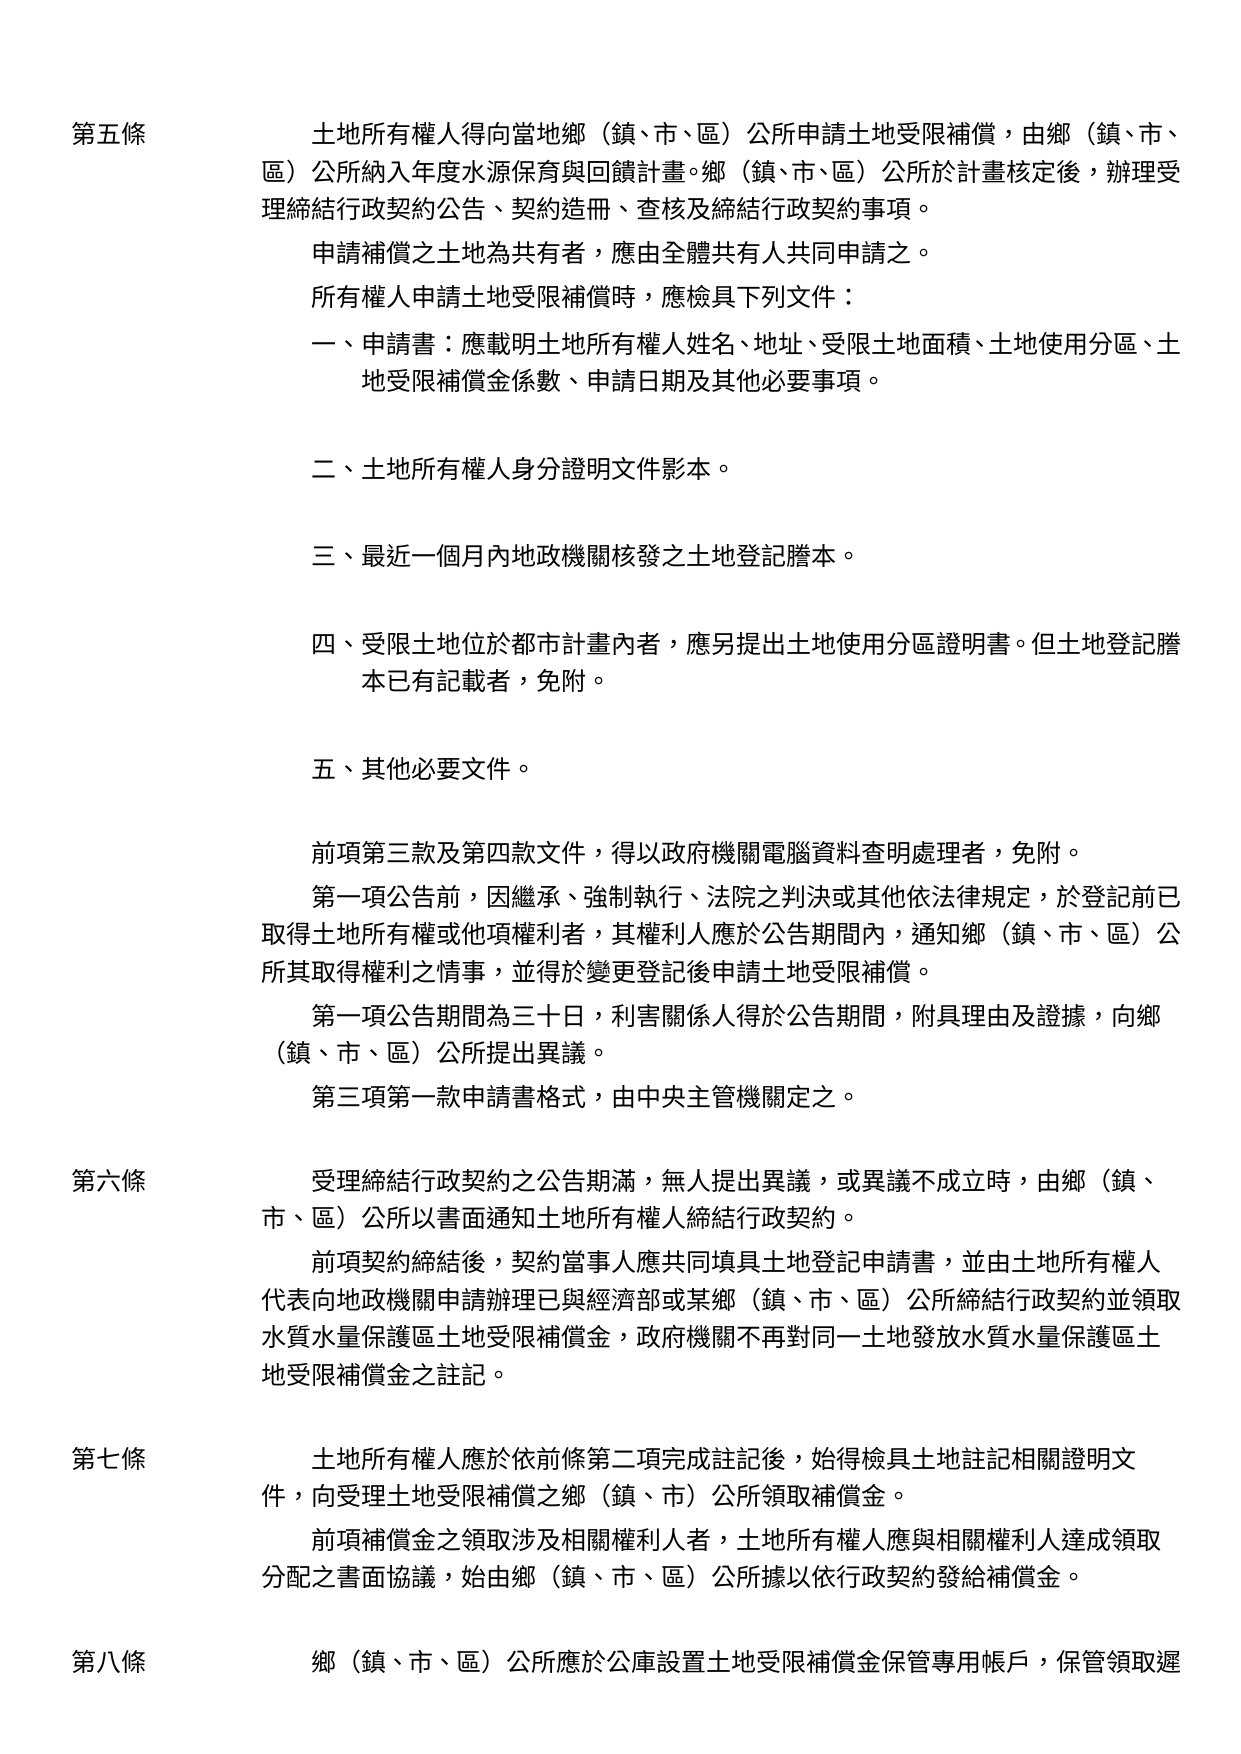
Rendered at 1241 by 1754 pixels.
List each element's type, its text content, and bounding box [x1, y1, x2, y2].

table_cell [261, 1117, 1181, 1158]
table_cell 第七條 [59, 1435, 261, 1517]
table_cell 土地所有權人應於依前條第二項完成註記後，始得檢具土地註記相關證明文件，向受理土地受限補償之鄉（鎮、市）公所領取補償金。 [261, 1435, 1181, 1517]
table_cell [261, 71, 1181, 111]
table_header 申請書：應載明土地所有權人姓名、地址、受限土地面積、土地使用分區、土地受限補償金係數、申請日期及其他必要事項。 [361, 320, 1181, 402]
table_cell [59, 1598, 261, 1638]
table_cell [59, 992, 261, 1073]
table_header 五、 [261, 745, 361, 789]
table_cell 申請補償之土地為共有者，應由全體共有人共同申請之。 [261, 230, 1181, 273]
table_header 受限土地位於都市計畫內者，應另提出土地使用分區證明書。但土地登記謄本已有記載者，免附。 [361, 620, 1181, 702]
table_cell [261, 577, 1181, 617]
table_cell [261, 402, 1181, 442]
table_cell 鄉（鎮、市、區）公所應於公庫設置土地受限補償金保管專用帳戶，保管領取遲 [261, 1638, 1181, 1682]
table_cell [261, 1598, 1181, 1638]
table_cell 所有權人申請土地受限補償時，應檢具下列文件： [261, 274, 1181, 317]
table_cell [261, 1395, 1181, 1435]
table_cell [261, 789, 1181, 830]
table_cell [261, 702, 1181, 742]
table_cell [59, 530, 261, 617]
table_header 其他必要文件。 [361, 745, 1181, 789]
table_cell [59, 830, 261, 873]
table_cell [59, 1074, 261, 1117]
table_cell 第一項公告前，因繼承、強制執行、法院之判決或其他依法律規定，於登記前已取得土地所有權或他項權利者，其權利人應於公告期間內，通知鄉（鎮、市、區）公所其取得權利之情事，並得於變更登記後申請土地受限補償。 [261, 874, 1181, 992]
table_cell [59, 1117, 261, 1158]
table_cell [59, 317, 261, 442]
table_cell [59, 442, 261, 530]
table_cell 第八條 [59, 1638, 261, 1682]
table_cell [59, 1239, 261, 1395]
table_cell 前項契約締結後，契約當事人應共同填具土地登記申請書，並由土地所有權人代表向地政機關申請辦理已與經濟部或某鄉（鎮、市、區）公所締結行政契約並領取水質水量保護區土地受限補償金，政府機關不再對同一土地發放水質水量保護區土地受限補償金之註記。 [261, 1239, 1181, 1395]
table_cell [261, 489, 1181, 530]
table_cell 第一項公告期間為三十日，利害關係人得於公告期間，附具理由及證據，向鄉（鎮、市、區）公所提出異議。 [261, 992, 1181, 1073]
table_cell [59, 742, 261, 830]
table_cell 土地所有權人得向當地鄉（鎮、市、區）公所申請土地受限補償，由鄉（鎮、市、區）公所納入年度水源保育與回饋計畫。鄉（鎮、市、區）公所於計畫核定後，辦理受理締結行政契約公告、契約造冊、查核及締結行政契約事項。 [261, 111, 1181, 230]
table_header 三、 [261, 533, 361, 577]
table_cell 受理締結行政契約之公告期滿，無人提出異議，或異議不成立時，由鄉（鎮、市、區）公所以書面通知土地所有權人締結行政契約。 [261, 1158, 1181, 1239]
table_cell [59, 71, 261, 111]
table_cell 前項第三款及第四款文件，得以政府機關電腦資料查明處理者，免附。 [261, 830, 1181, 873]
table_cell 第三項第一款申請書格式，由中央主管機關定之。 [261, 1074, 1181, 1117]
table_header 最近一個月內地政機關核發之土地登記謄本。 [361, 533, 1181, 577]
table_cell [59, 1517, 261, 1598]
table_cell [59, 230, 261, 273]
table_cell [59, 617, 261, 742]
table_header 土地所有權人身分證明文件影本。 [361, 445, 1181, 489]
table_cell [59, 1395, 261, 1435]
table_cell [59, 874, 261, 992]
table_cell [59, 274, 261, 317]
table_header 一、 [261, 320, 361, 402]
table_header 四、 [261, 620, 361, 702]
table_cell 前項補償金之領取涉及相關權利人者，土地所有權人應與相關權利人達成領取分配之書面協議，始由鄉（鎮、市、區）公所據以依行政契約發給補償金。 [261, 1517, 1181, 1598]
table_header 二、 [261, 445, 361, 489]
table_cell 第六條 [59, 1158, 261, 1239]
table_cell 第五條 [59, 111, 261, 230]
